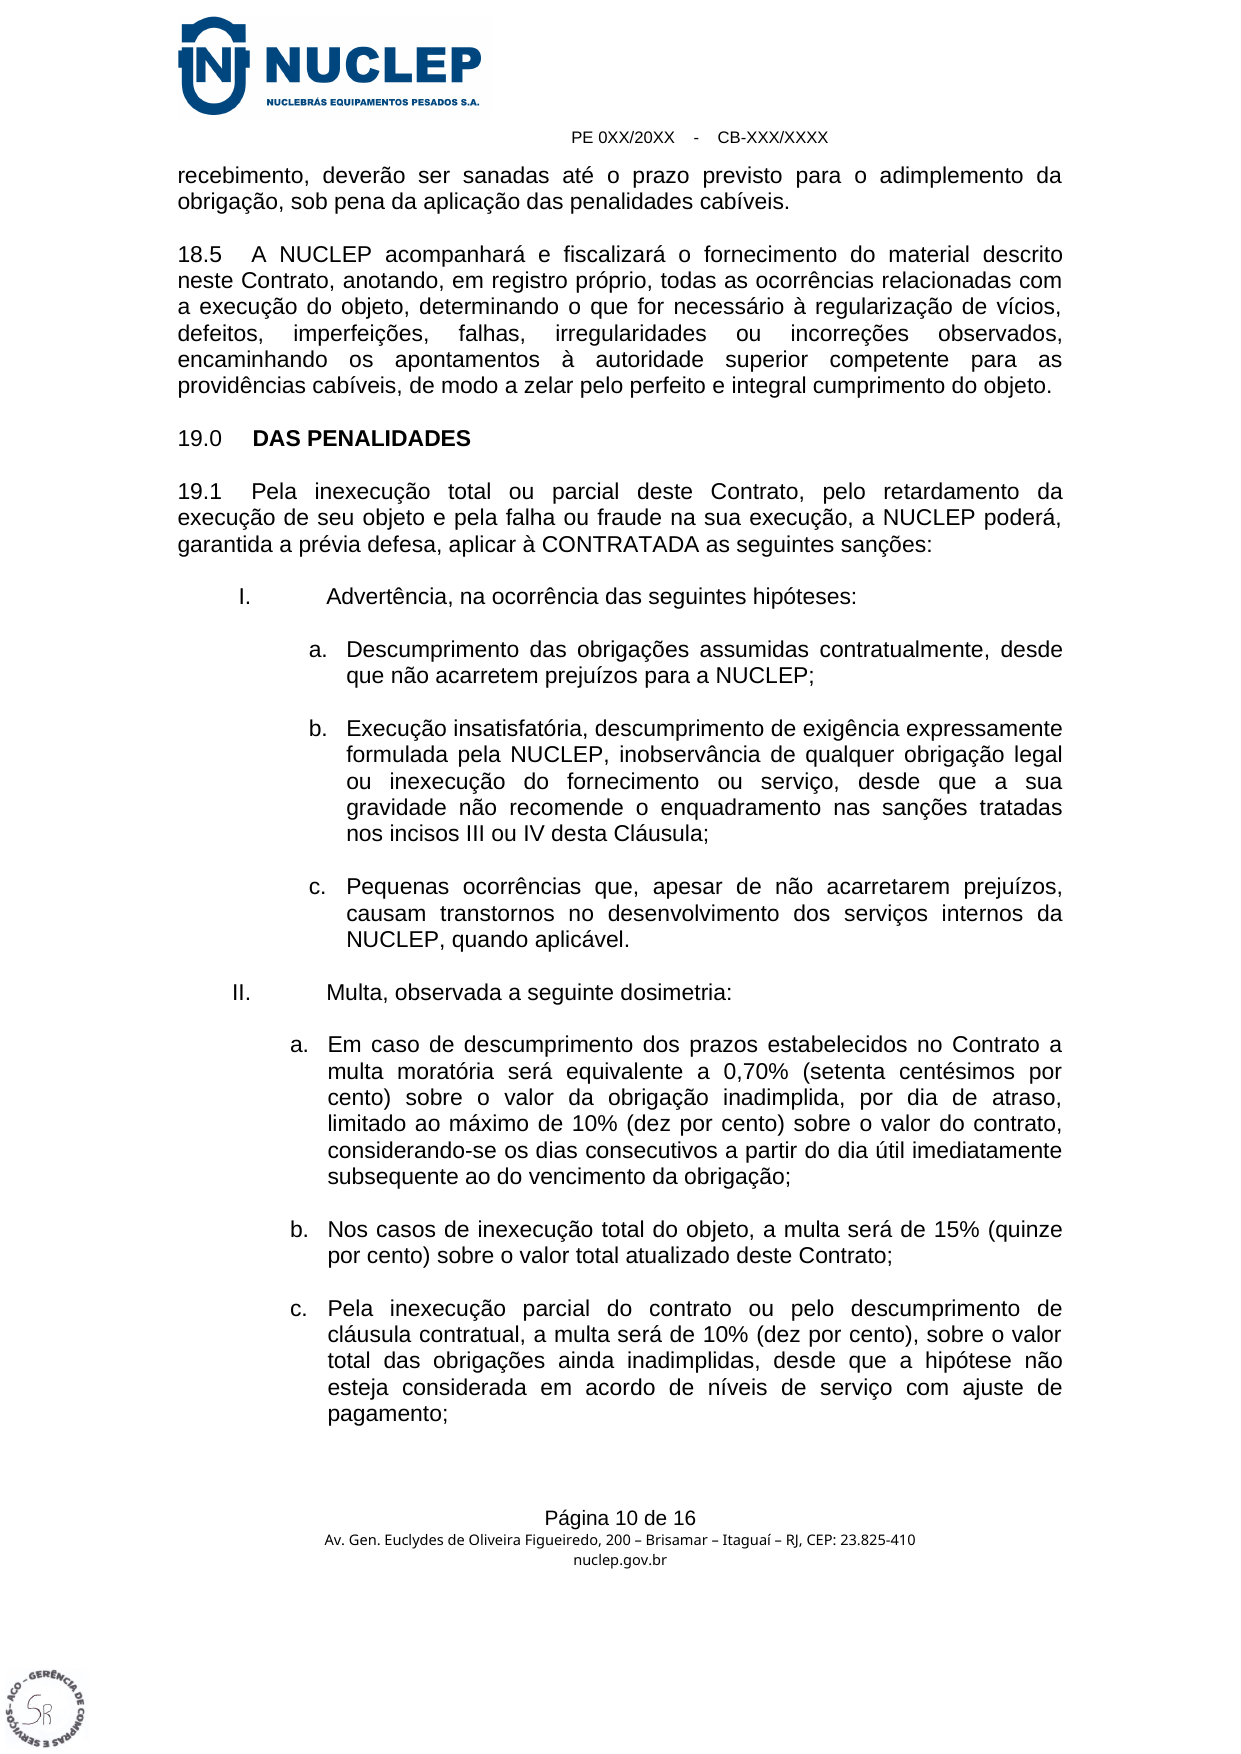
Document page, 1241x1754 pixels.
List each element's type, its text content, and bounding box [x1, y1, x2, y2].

list recebimento, deverão ser sanadas até o prazo previsto para o adimplemento da obrigação, sob pena da aplicação das penalidades cabíveis. [177, 162, 1063, 214]
list Nos casos de inexecução total do objeto, a multa será de 15% (quinze por cento) sobre o valor total atualizado deste Contrato; [290, 1216, 1063, 1268]
list Pela inexecução total ou parcial deste Contrato, pelo retardamento da execução de seu objeto e pela falha ou fraude na sua execução, a NUCLEP poderá, garantida a prévia defesa, aplicar à CONTRATADA as seguintes sanções: [177, 478, 1063, 557]
list Em caso de descumprimento dos prazos estabelecidos no Contrato a multa moratória será equivalente a 0,70% (setenta centésimos por cento) sobre o valor da obrigação inadimplida, por dia de atraso, limitado ao máximo de 10% (dez por cento) sobre o valor do contrato, considerando-se os dias consecutivos a partir do dia útil imediatamente subsequente ao do vencimento da obrigação; [290, 1031, 1063, 1189]
list Pequenas ocorrências que, apesar de não acarretarem prejuízos, causam transtornos no desenvolvimento dos serviços internos da NUCLEP, quando aplicável. [308, 873, 1063, 952]
picture [4, 1668, 91, 1749]
list A NUCLEP acompanhará e fiscalizará o fornecimento do material descrito neste Contrato, anotando, em registro próprio, todas as ocorrências relacionadas com a execução do objeto, determinando o que for necessário à regularização de vícios, defeitos, imperfeições, falhas, irregularidades ou incorreções observados, encaminhando os apontamentos à autoridade superior competente para as providências cabíveis, de modo a zelar pelo perfeito e integral cumprimento do objeto. [177, 241, 1063, 399]
picture [178, 15, 493, 119]
list Descumprimento das obrigações assumidas contratualmente, desde que não acarretem prejuízos para a NUCLEP; [308, 636, 1063, 689]
list DAS PENALIDADES [177, 425, 1063, 451]
list Pela inexecução parcial do contrato ou pelo descumprimento de cláusula contratual, a multa será de 10% (dez por cento), sobre o valor total das obrigações ainda inadimplidas, desde que a hipótese não esteja considerada em acordo de níveis de serviço com ajuste de pagamento; [290, 1295, 1063, 1427]
list Multa, observada a seguinte dosimetria: [251, 978, 1063, 1005]
list Execução insatisfatória, descumprimento de exigência expressamente formulada pela NUCLEP, inobservância de qualquer obrigação legal ou inexecução do fornecimento ou serviço, desde que a sua gravidade não recomende o enquadramento nas sanções tratadas nos incisos III ou IV desta Cláusula; [308, 715, 1063, 847]
list Advertência, na ocorrência das seguintes hipóteses: [251, 583, 1063, 609]
